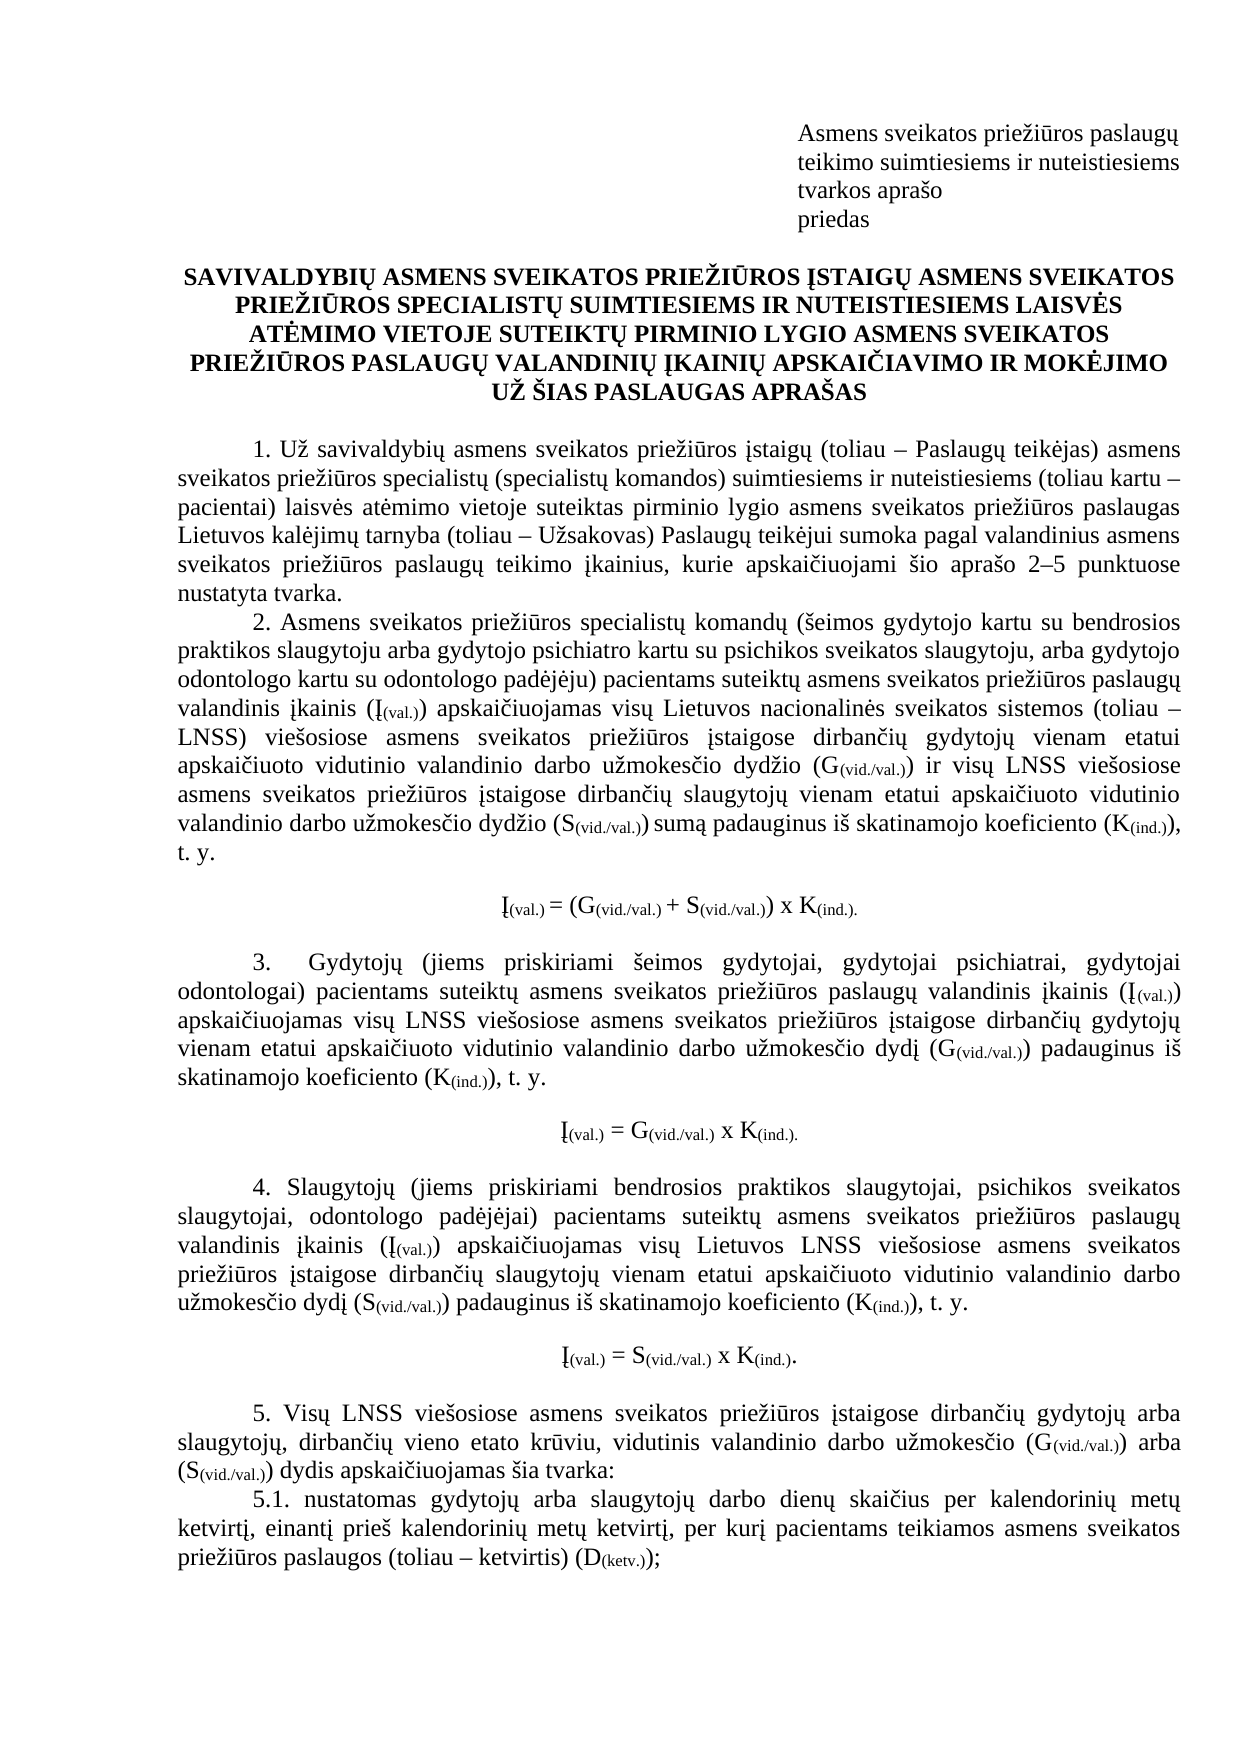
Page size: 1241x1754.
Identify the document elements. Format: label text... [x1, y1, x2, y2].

text 4. Slaugytojų (jiems priskiriami bendrosios praktikos slaugytojai, psichikos sveikatos slaugytojai, odontologo padėjėjai) pacientams suteiktų asmens sveikatos priežiūros paslaugų valandinis įkainis (Į(val.)) apskaičiuojamas visų Lietuvos LNSS viešosiose asmens sveikatos priežiūros įstaigose dirbančių slaugytojų vienam etatui apskaičiuoto vidutinio valandinio darbo užmokesčio dydį (S(vid./val.)) padauginus iš skatinamojo koeficiento (K(ind.)), t. y. [177, 1172, 1181, 1316]
text Į(val.) = G(vid./val.) x K(ind.). [177, 1115, 1181, 1144]
text teikimo suimtiesiems ir nuteistiesiems [797, 147, 1181, 176]
text Į(val.) = S(vid./val.) x K(ind.). [177, 1340, 1181, 1369]
text SAVIVALDYBIŲ ASMENS SVEIKATOS PRIEŽIŪROS ĮSTAIGŲ ASMENS SVEIKATOS PRIEŽIŪROS SPECIALISTŲ SUIMTIESIEMS IR NUTEISTIESIEMS LAISVĖS ATĖMIMO VIETOJE SUTEIKTŲ PIRMINIO LYGIO ASMENS SVEIKATOS PRIEŽIŪROS PASLAUGŲ VALANDINIŲ ĮKAINIŲ APSKAIČIAVIMO IR MOKĖJIMO UŽ ŠIAS PASLAUGAS APRAŠAS [177, 262, 1181, 406]
text 5. Visų LNSS viešosiose asmens sveikatos priežiūros įstaigose dirbančių gydytojų arba slaugytojų, dirbančių vieno etato krūviu, vidutinis valandinio darbo užmokesčio (G(vid./val.)) arba (S(vid./val.)) dydis apskaičiuojamas šia tvarka: [177, 1398, 1181, 1484]
text 2. Asmens sveikatos priežiūros specialistų komandų (šeimos gydytojo kartu su bendrosios praktikos slaugytoju arba gydytojo psichiatro kartu su psichikos sveikatos slaugytoju, arba gydytojo odontologo kartu su odontologo padėjėju) pacientams suteiktų asmens sveikatos priežiūros paslaugų valandinis įkainis (Į(val.)) apskaičiuojamas visų Lietuvos nacionalinės sveikatos sistemos (toliau – LNSS) viešosiose asmens sveikatos priežiūros įstaigose dirbančių gydytojų vienam etatui apskaičiuoto vidutinio valandinio darbo užmokesčio dydžio (G(vid./val.)) ir visų LNSS viešosiose asmens sveikatos priežiūros įstaigose dirbančių slaugytojų vienam etatui apskaičiuoto vidutinio valandinio darbo užmokesčio dydžio (S(vid./val.)) sumą padauginus iš skatinamojo koeficiento (K(ind.)), t. y. [177, 607, 1181, 866]
text 3. Gydytojų (jiems priskiriami šeimos gydytojai, gydytojai psichiatrai, gydytojai odontologai) pacientams suteiktų asmens sveikatos priežiūros paslaugų valandinis įkainis (Į(val.)) apskaičiuojamas visų LNSS viešosiose asmens sveikatos priežiūros įstaigose dirbančių gydytojų vienam etatui apskaičiuoto vidutinio valandinio darbo užmokesčio dydį (G(vid./val.)) padauginus iš skatinamojo koeficiento (K(ind.)), t. y. [177, 947, 1181, 1091]
text 1. Už savivaldybių asmens sveikatos priežiūros įstaigų (toliau – Paslaugų teikėjas) asmens sveikatos priežiūros specialistų (specialistų komandos) suimtiesiems ir nuteistiesiems (toliau kartu – pacientai) laisvės atėmimo vietoje suteiktas pirminio lygio asmens sveikatos priežiūros paslaugas Lietuvos kalėjimų tarnyba (toliau – Užsakovas) Paslaugų teikėjui sumoka pagal valandinius asmens sveikatos priežiūros paslaugų teikimo įkainius, kurie apskaičiuojami šio aprašo 2–5 punktuose nustatyta tvarka. [177, 434, 1181, 607]
text priedas [797, 204, 1181, 233]
text tvarkos aprašo [797, 176, 1181, 204]
text 5.1. nustatomas gydytojų arba slaugytojų darbo dienų skaičius per kalendorinių metų ketvirtį, einantį prieš kalendorinių metų ketvirtį, per kurį pacientams teikiamos asmens sveikatos priežiūros paslaugos (toliau – ketvirtis) (D(ketv.)); [177, 1484, 1181, 1570]
text Asmens sveikatos priežiūros paslaugų [797, 118, 1181, 147]
text Į(val.) = (G(vid./val.) + S(vid./val.)) x K(ind.). [177, 890, 1181, 918]
